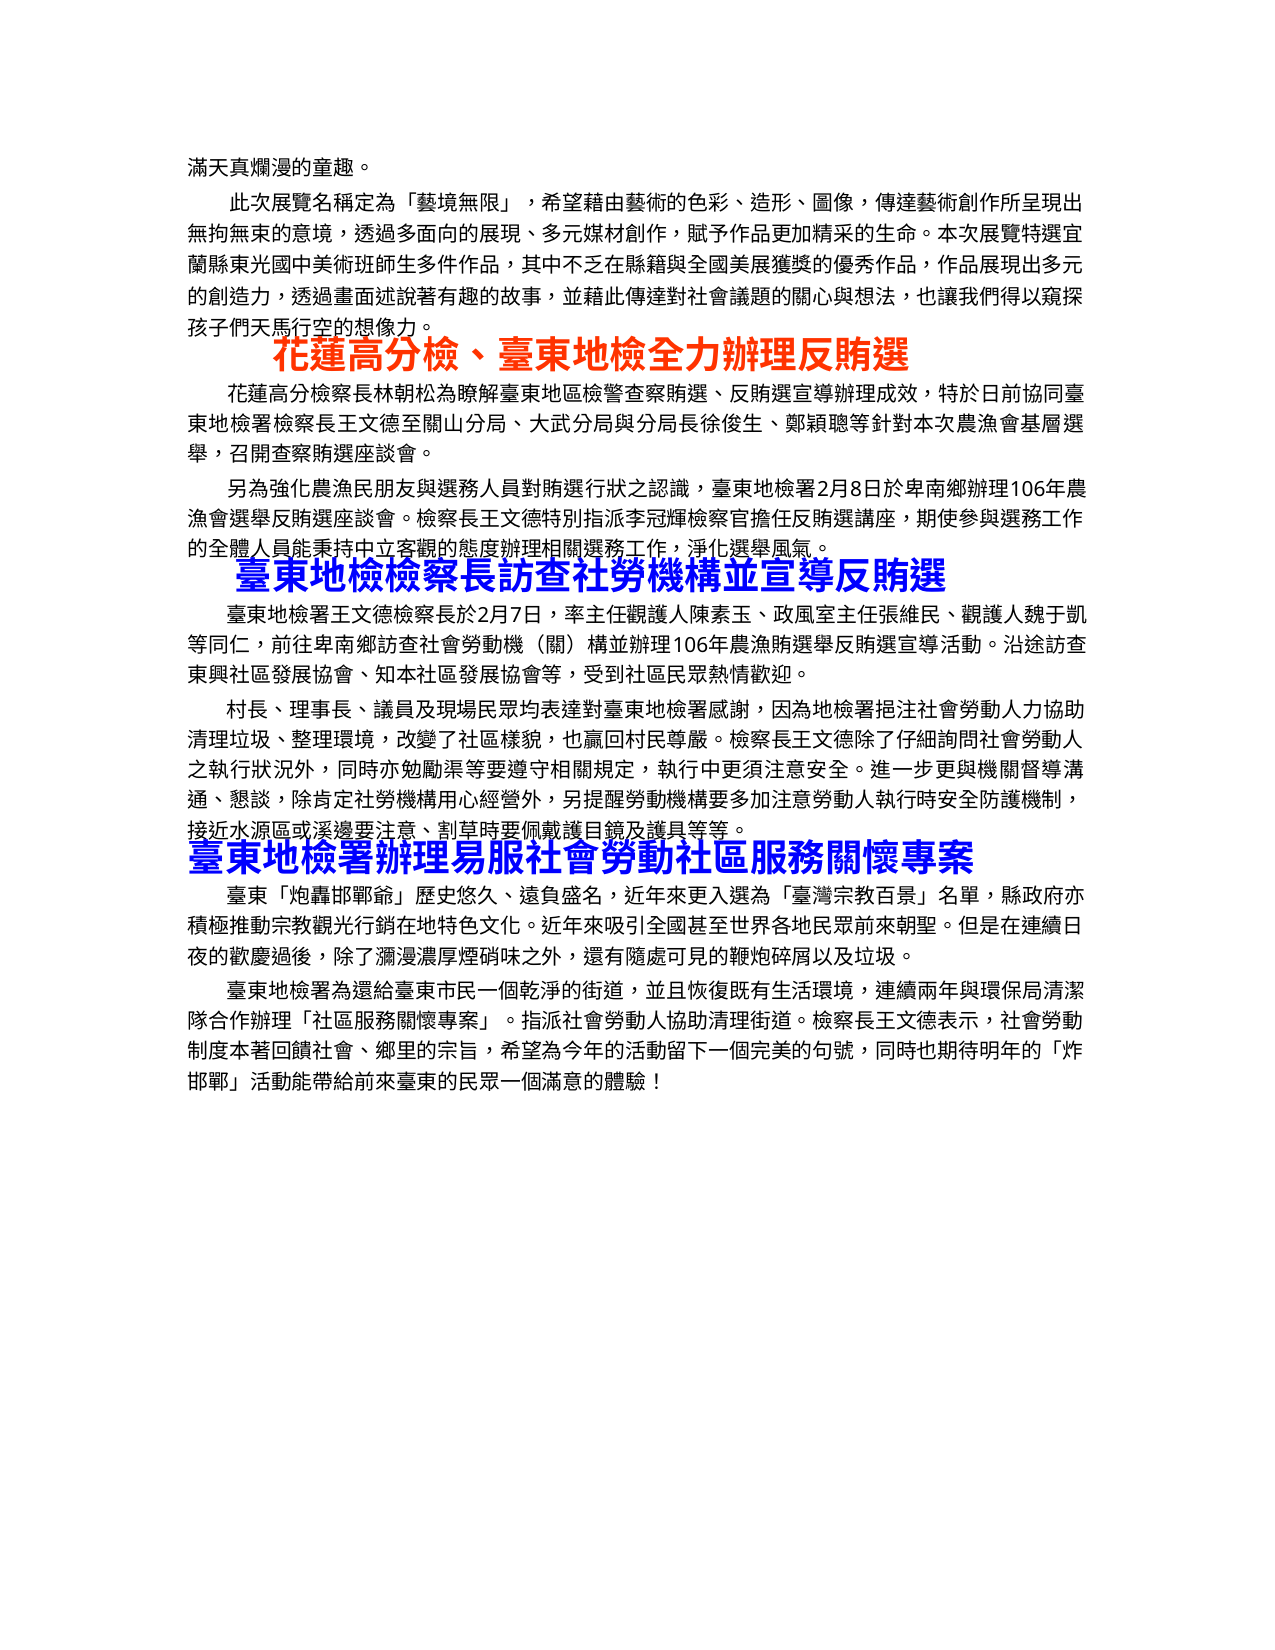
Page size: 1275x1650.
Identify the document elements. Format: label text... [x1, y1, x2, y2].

text 臺東地檢署辦理易服社會勞動社區服務關懷專案 [187, 846, 1087, 877]
text 此次展覽名稱定為「藝境無限」，希望藉由藝術的色彩、造形、圖像，傳達藝術創作所呈現出無拘無束的意境，透過多面向的展現、多元媒材創作，賦予作品更加精采的生命。本次展覽特選宜蘭縣東光國中美術班師生多件作品，其中不乏在縣籍與全國美展獲獎的優秀作品，作品展現出多元的創造力，透過畫面述說著有趣的故事，並藉此傳達對社會議題的關心與想法，也讓我們得以窺探孩子們天馬行空的想像力。 [187, 185, 1087, 342]
text 另為強化農漁民朋友與選務人員對賄選行狀之認識，臺東地檢署2月8日於卑南鄉辦理106年農漁會選舉反賄選座談會。檢察長王文德特別指派李冠輝檢察官擔任反賄選講座，期使參與選務工作的全體人員能秉持中立客觀的態度辦理相關選務工作，淨化選舉風氣。 [187, 472, 1087, 563]
text 臺東「炮轟邯鄲爺」歷史悠久、遠負盛名，近年來更入選為「臺灣宗教百景」名單，縣政府亦積極推動宗教觀光行銷在地特色文化。近年來吸引全國甚至世界各地民眾前來朝聖。但是在連續日夜的歡慶過後，除了瀰漫濃厚煙硝味之外，還有隨處可見的鞭炮碎屑以及垃圾。 [187, 879, 1087, 970]
text 臺東地檢署為還給臺東市民一個乾淨的街道，並且恢復既有生活環境，連續兩年與環保局清潔隊合作辦理「社區服務關懷專案」。指派社會勞動人協助清理街道。檢察長王文德表示，社會勞動制度本著回饋社會、鄉里的宗旨，希望為今年的活動留下一個完美的句號，同時也期待明年的「炸邯鄲」活動能帶給前來臺東的民眾一個滿意的體驗！ [187, 974, 1087, 1095]
text 臺東地檢檢察長訪查社勞機構並宣導反賄選 [187, 565, 1087, 596]
text 花蓮高分檢察長林朝松為瞭解臺東地區檢警查察賄選、反賄選宣導辦理成效，特於日前協同臺東地檢署檢察長王文德至關山分局、大武分局與分局長徐俊生、鄭穎聰等針對本次農漁會基層選舉，召開查察賄選座談會。 [187, 377, 1087, 468]
text 滿天真爛漫的童趣。 [187, 150, 1087, 181]
text 村長、理事長、議員及現場民眾均表達對臺東地檢署感謝，因為地檢署挹注社會勞動人力協助清理垃圾、整理環境，改變了社區樣貌，也贏回村民尊嚴。檢察長王文德除了仔細詢問社會勞動人之執行狀況外，同時亦勉勵渠等要遵守相關規定，執行中更須注意安全。進一步更與機關督導溝通、懇談，除肯定社勞機構用心經營外，另提醒勞動機構要多加注意勞動人執行時安全防護機制，接近水源區或溪邊要注意、割草時要佩戴護目鏡及護具等等。 [187, 693, 1087, 844]
text 花蓮高分檢、臺東地檢全力辦理反賄選 [187, 344, 1087, 375]
text 臺東地檢署王文德檢察長於2月7日，率主任觀護人陳素玉、政風室主任張維民、觀護人魏于凱等同仁，前往卑南鄉訪查社會勞動機（關）構並辦理106年農漁賄選舉反賄選宣導活動。沿途訪查東興社區發展協會、知本社區發展協會等，受到社區民眾熱情歡迎。 [187, 598, 1087, 689]
